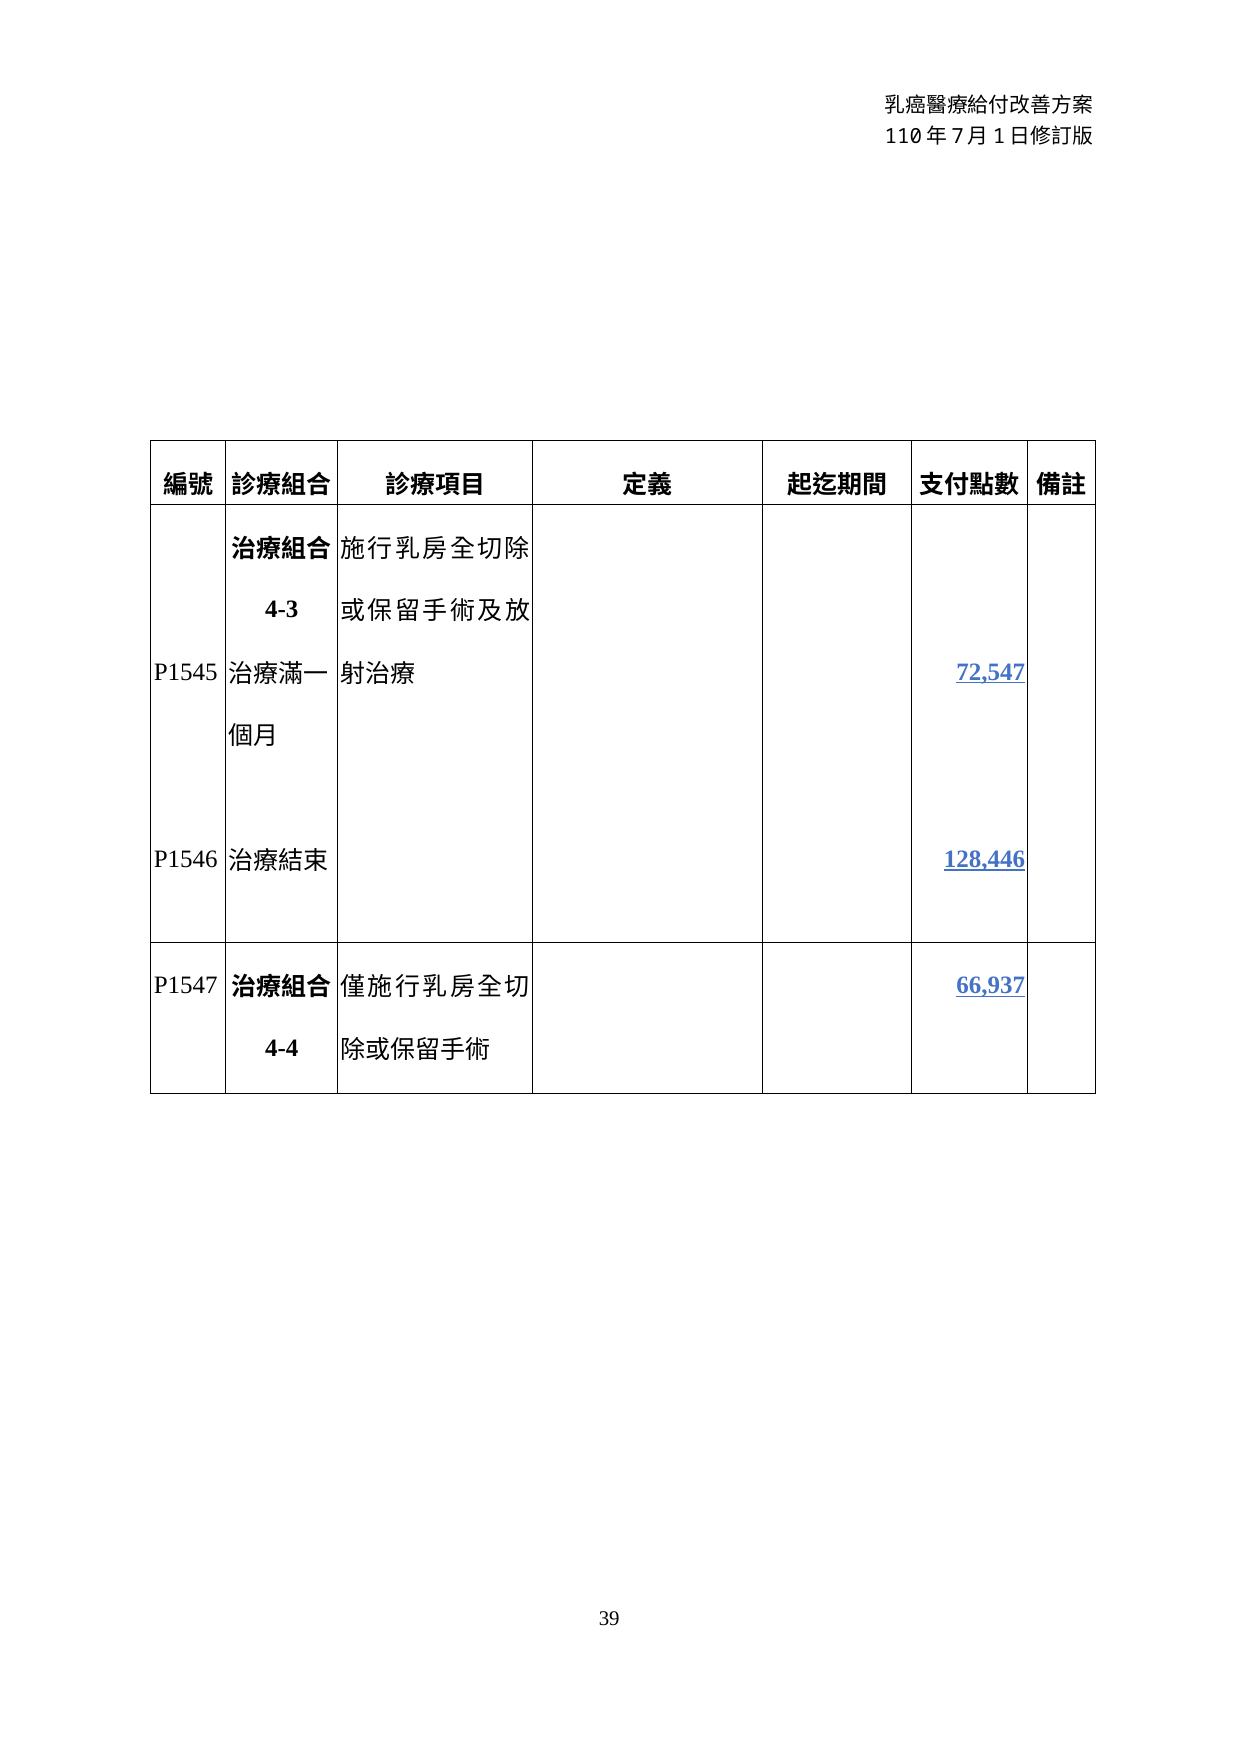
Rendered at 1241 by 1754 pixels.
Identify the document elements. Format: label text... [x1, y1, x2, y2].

table_cell 66,937 [912, 943, 1027, 1093]
table_cell [1028, 943, 1095, 1093]
table_header 支付點數 [912, 441, 1027, 504]
table_cell 治療組合4-3 治療滿一個月 治療結束 [226, 505, 337, 942]
table_cell 施行乳房全切除或保留手術及放射治療 [338, 505, 532, 942]
table_header 診療組合 [226, 441, 337, 504]
table_cell 治療組合4-4 [226, 943, 337, 1093]
table_cell 僅施行乳房全切除或保留手術 [338, 943, 532, 1093]
table_header 診療項目 [338, 441, 532, 504]
table_cell [533, 505, 762, 942]
table_cell [533, 943, 762, 1093]
table_header 編號 [151, 441, 225, 504]
table_header 起迄期間 [763, 441, 911, 504]
table_header 定義 [533, 441, 762, 504]
table_cell P1547 [151, 943, 225, 1093]
table_cell [1028, 505, 1095, 942]
table_cell P1545 P1546 [151, 505, 225, 942]
table_cell 72,547 128,446 [912, 505, 1027, 942]
table_header 備註 [1028, 441, 1095, 504]
table_cell [763, 943, 911, 1093]
table_cell [763, 505, 911, 942]
